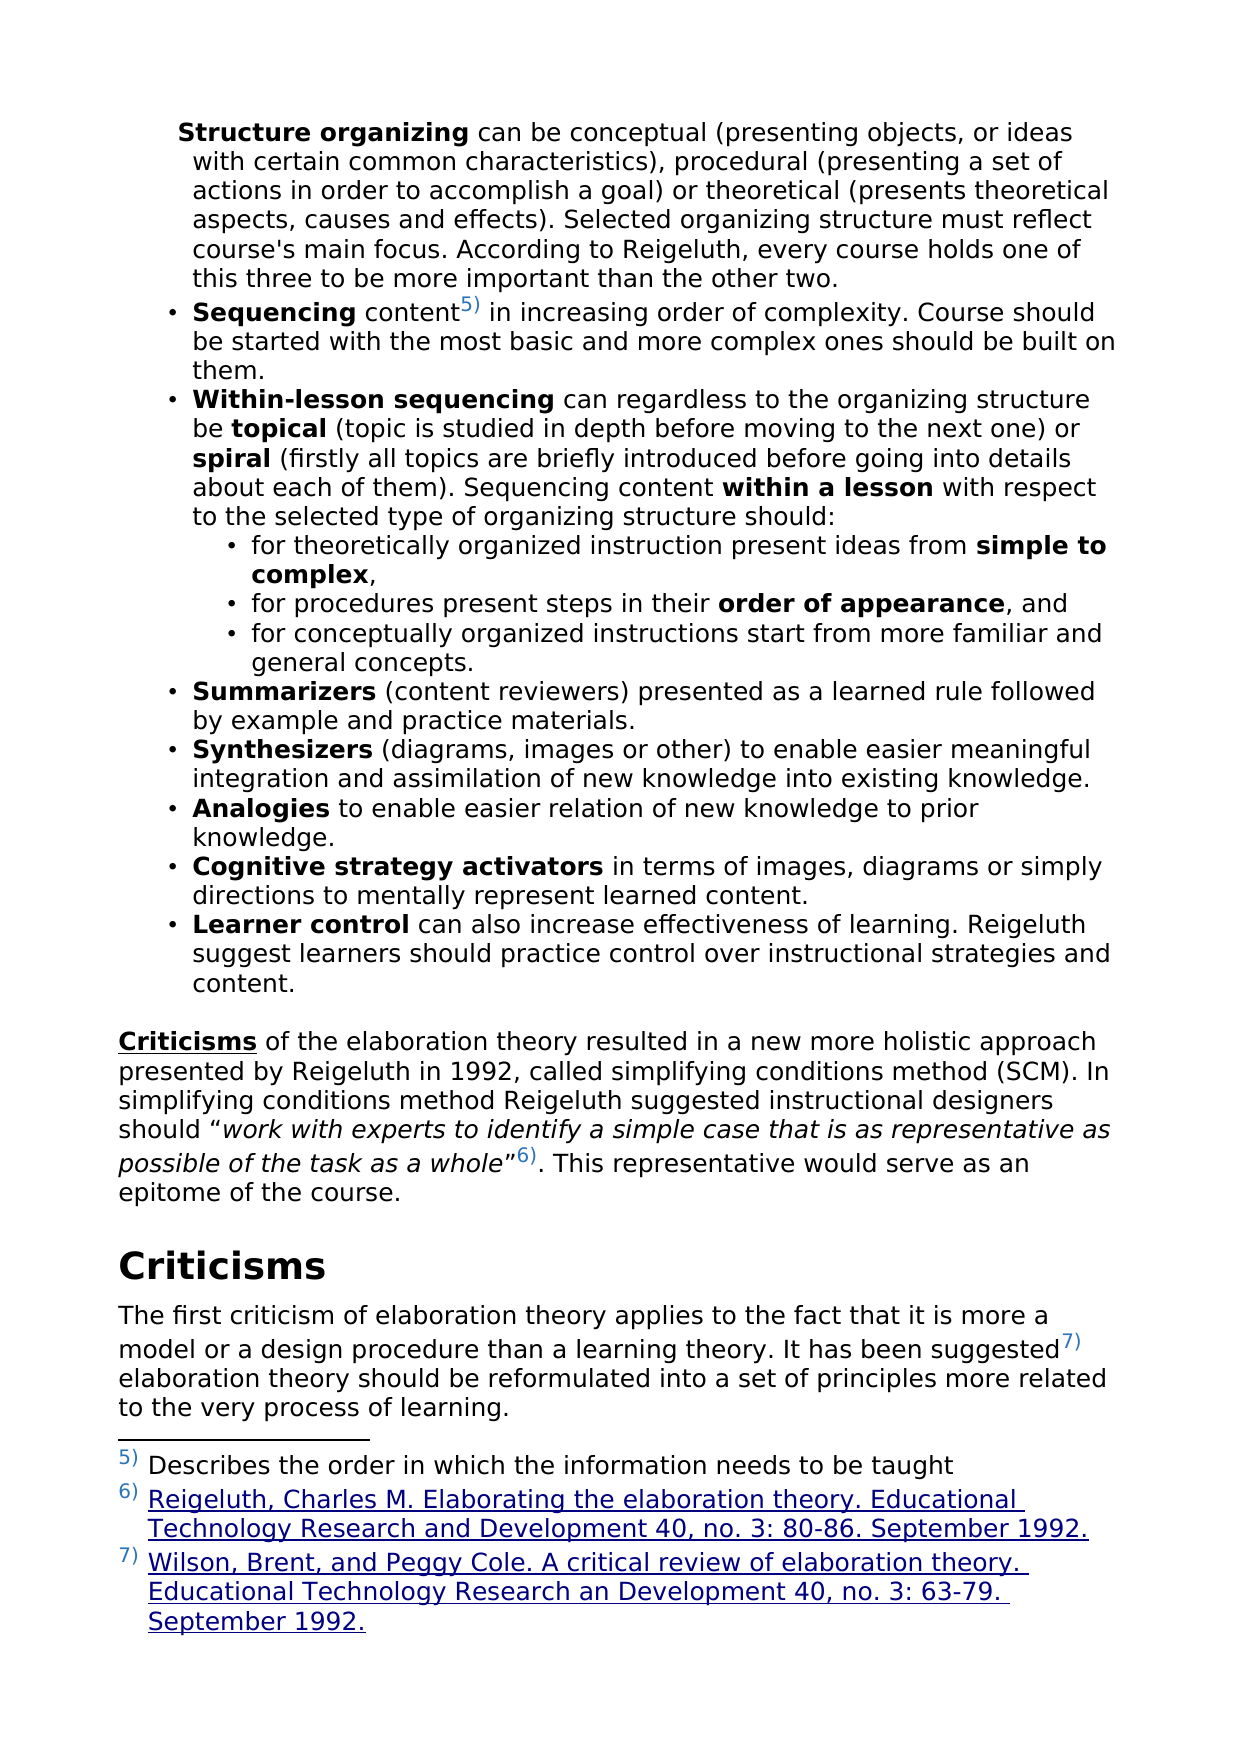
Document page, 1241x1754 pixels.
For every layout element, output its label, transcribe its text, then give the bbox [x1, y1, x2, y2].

list Structure organizing can be conceptual (presenting objects, or ideas with certain common characteristics), procedural (presenting a set of actions in order to accomplish a goal) or theoretical (presents theoretical aspects, causes and effects). Selected organizing structure must reflect course's main focus. According to Reigeluth, every course holds one of this three to be more important than the other two. [177, 118, 1122, 293]
list for procedures present steps in their order of appearance, and [236, 590, 1122, 619]
list Sequencing content in increasing order of complexity. Course should be started with the most basic and more complex ones should be built on them. [177, 293, 1122, 386]
list Describes the order in which the information needs to be taught [118, 1446, 1122, 1480]
text Reigeluth, Charles M. Elaborating the elaboration theory. Educational Technology Research and Development 40, no. 3: 80-86. September 1992. [118, 1480, 1122, 1543]
text The first criticism of elaboration theory applies to the fact that it is more a model or a design procedure than a learning theory. It has been suggested elaboration theory should be reformulated into a set of principles more related to the very process of learning. [118, 1301, 1122, 1423]
list Synthesizers (diagrams, images or other) to enable easier meaningful integration and assimilation of new knowledge into existing knowledge. [177, 736, 1122, 794]
text Criticisms of the elaboration theory resulted in a new more holistic approach presented by Reigeluth in 1992, called simplifying conditions method (SCM). In simplifying conditions method Reigeluth suggested instructional designers should “work with experts to identify a simple case that is as representative as possible of the task as a whole”. This representative would serve as an epitome of the course. [118, 1027, 1122, 1207]
list Within-lesson sequencing can regardless to the organizing structure be topical (topic is studied in depth before moving to the next one) or spiral (firstly all topics are briefly introduced before going into details about each of them). Sequencing content within a lesson with respect to the selected type of organizing structure should: [177, 386, 1122, 531]
list Learner control can also increase effectiveness of learning. Reigeluth suggest learners should practice control over instructional strategies and content. [177, 911, 1122, 998]
list Cognitive strategy activators in terms of images, diagrams or simply directions to mentally represent learned content. [177, 852, 1122, 911]
list Analogies to enable easier relation of new knowledge to prior knowledge. [177, 794, 1122, 852]
subtitle Criticisms [118, 1245, 1122, 1288]
list for conceptually organized instructions start from more familiar and general concepts. [236, 619, 1122, 677]
list for theoretically organized instruction present ideas from simple to complex, [236, 531, 1122, 590]
list Summarizers (content reviewers) presented as a learned rule followed by example and practice materials. [177, 677, 1122, 736]
text Wilson, Brent, and Peggy Cole. A critical review of elaboration theory. Educational Technology Research an Development 40, no. 3: 63-79. September 1992. [118, 1543, 1122, 1636]
